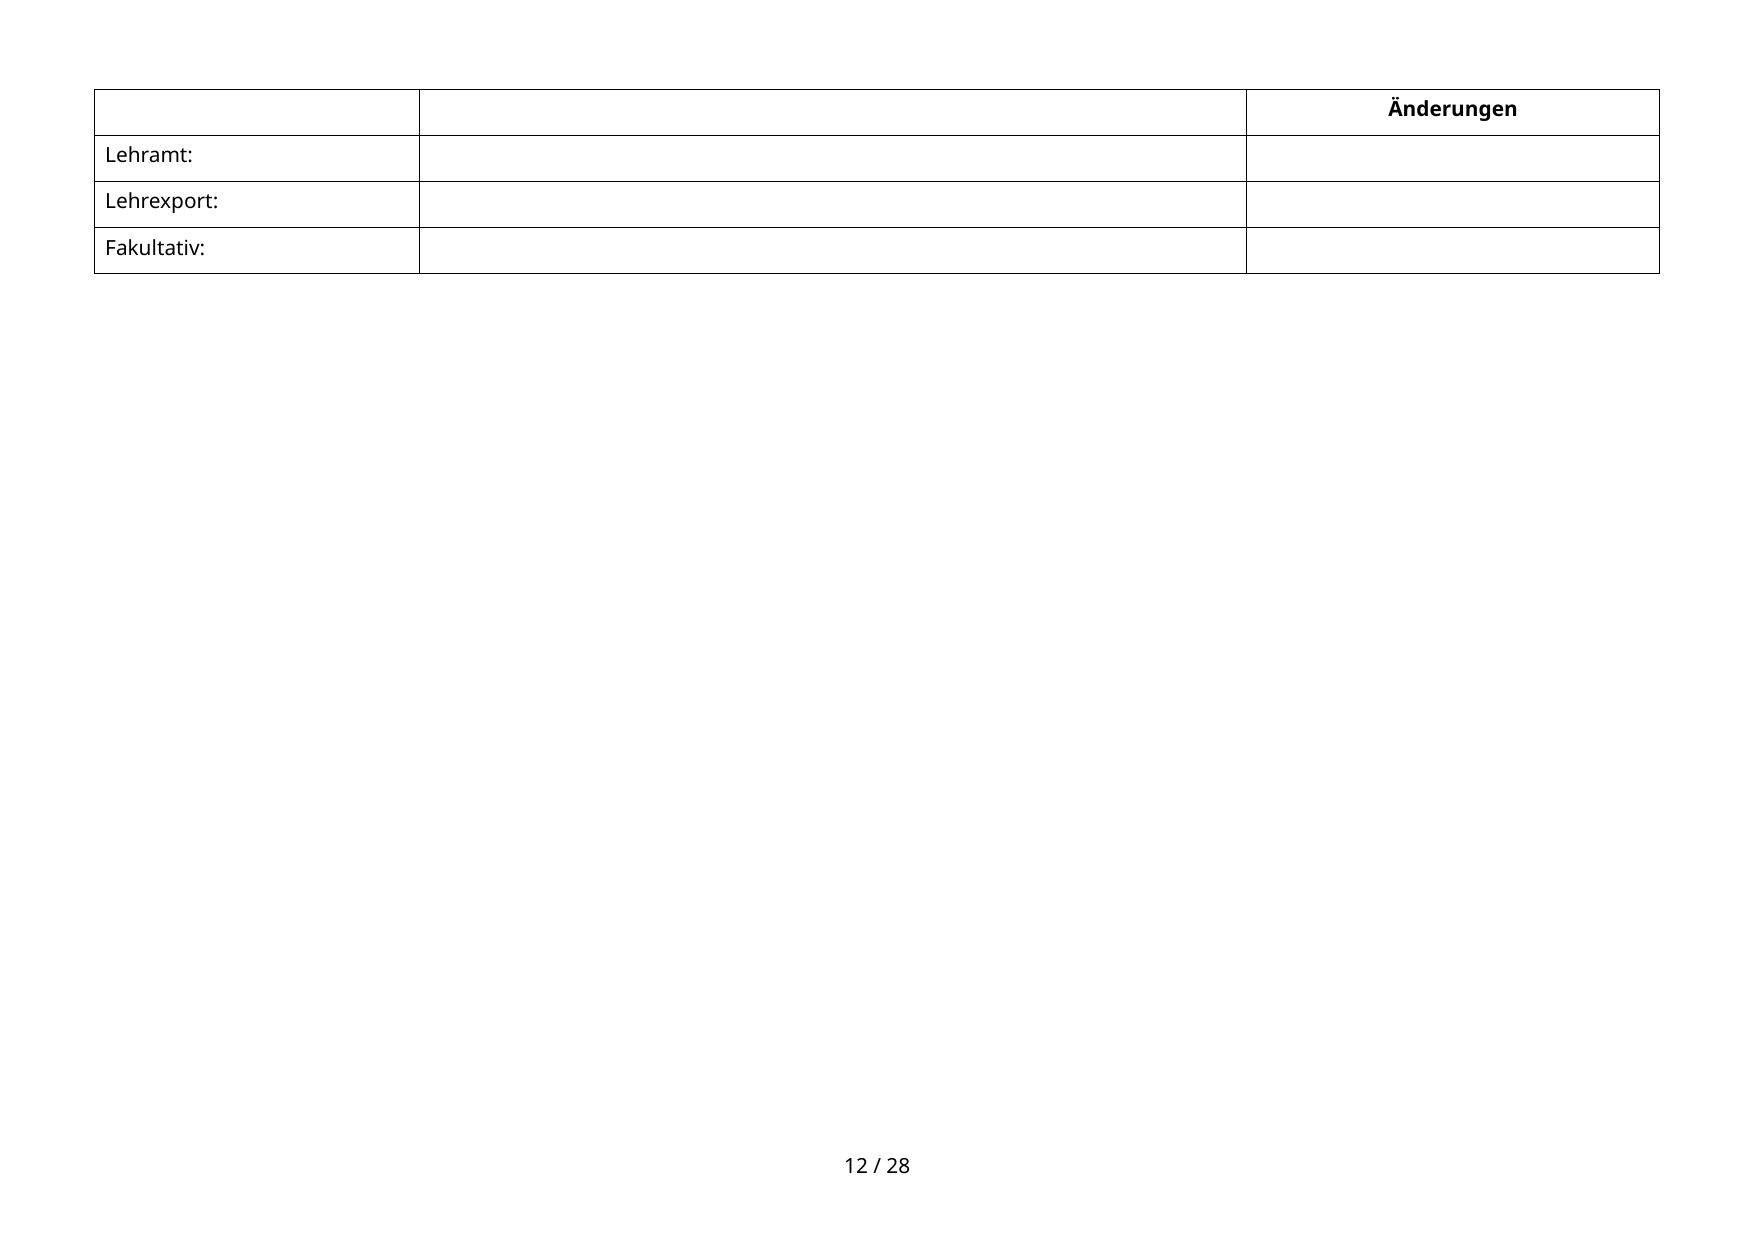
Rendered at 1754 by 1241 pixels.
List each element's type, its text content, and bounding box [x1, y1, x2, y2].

table_cell [420, 136, 1246, 181]
table_cell [1247, 182, 1659, 227]
table_cell Lehrexport: [95, 182, 419, 227]
table_header [95, 90, 419, 134]
table_cell [1247, 136, 1659, 181]
table_cell [420, 182, 1246, 227]
table_header Änderungen [1247, 90, 1659, 134]
table_cell Fakultativ: [95, 228, 419, 273]
table_header [420, 90, 1246, 134]
table_cell [1247, 228, 1659, 273]
table_cell Lehramt: [95, 136, 419, 181]
table_cell [420, 228, 1246, 273]
